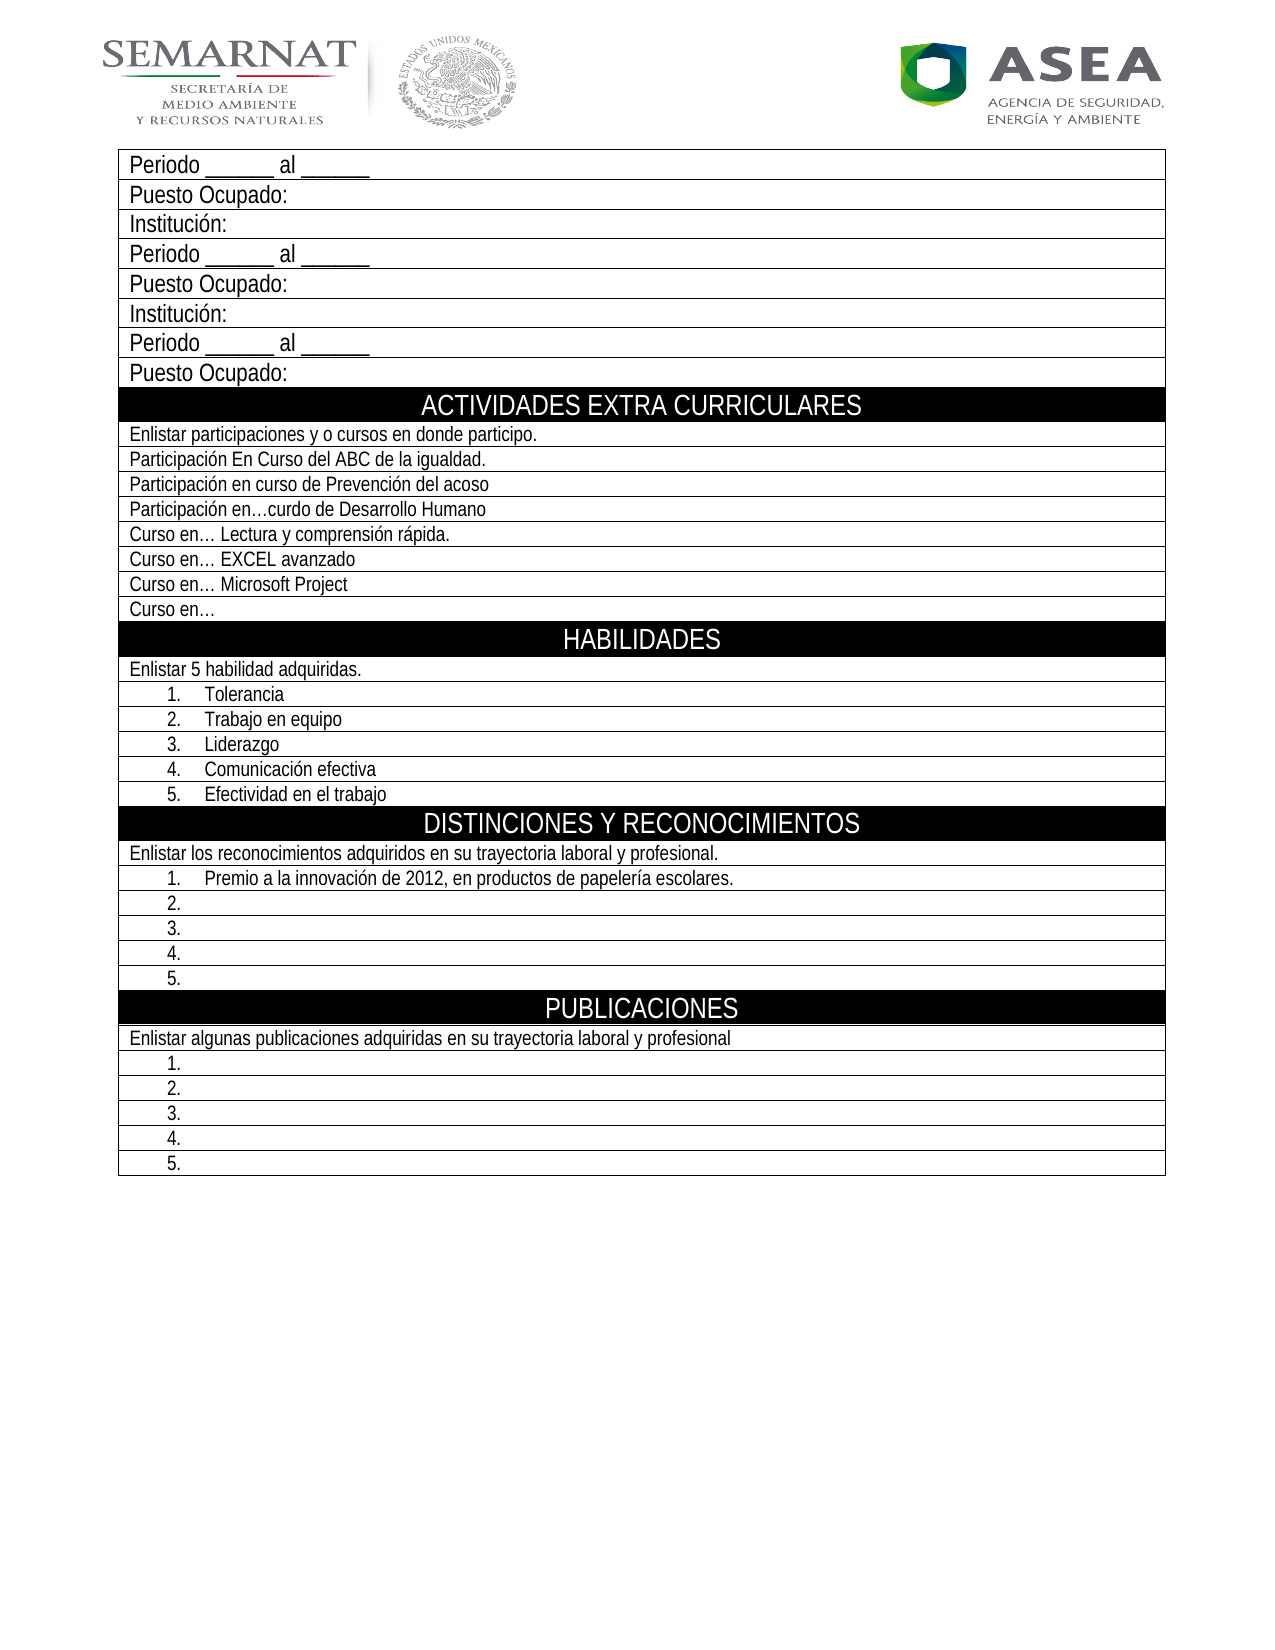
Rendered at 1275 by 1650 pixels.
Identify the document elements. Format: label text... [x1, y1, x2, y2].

table_cell Curso en… Lectura y comprensión rápida. [119, 522, 1165, 546]
table_cell Premio a la innovación de 2012, en productos de papelería escolares. [119, 866, 1165, 890]
table_cell Trabajo en equipo [119, 707, 1165, 731]
table_cell Curso en… EXCEL avanzado [119, 547, 1165, 571]
table_cell [119, 891, 1165, 915]
table_cell Enlistar 5 habilidad adquiridas. [119, 657, 1165, 681]
table_cell Participación en…curdo de Desarrollo Humano [119, 497, 1165, 521]
table_cell ACTIVIDADES EXTRA CURRICULARES [119, 388, 1165, 421]
table_cell Institución: [119, 210, 1165, 238]
table_cell [119, 1076, 1165, 1099]
table_cell [119, 916, 1165, 940]
table_cell Participación En Curso del ABC de la igualdad. [119, 447, 1165, 471]
table_cell [119, 1126, 1165, 1149]
table_cell Periodo ______ al ______ [119, 328, 1165, 357]
table_cell Curso en… Microsoft Project [119, 572, 1165, 596]
table_cell Comunicación efectiva [119, 757, 1165, 781]
table_cell Enlistar los reconocimientos adquiridos en su trayectoria laboral y profesional. [119, 841, 1165, 865]
table_cell Periodo ______ al ______ [119, 239, 1165, 268]
table_cell Enlistar algunas publicaciones adquiridas en su trayectoria laboral y profesional [119, 1026, 1165, 1049]
table_cell [119, 1101, 1165, 1124]
table_cell Institución: [119, 299, 1165, 327]
table_cell Enlistar participaciones y o cursos en donde participo. [119, 422, 1165, 446]
table_cell Curso en… [119, 597, 1165, 621]
table_cell [119, 966, 1165, 990]
table_cell Periodo ______ al ______ [119, 150, 1165, 179]
table_cell [119, 1051, 1165, 1074]
table_cell DISTINCIONES Y RECONOCIMIENTOS [119, 807, 1165, 840]
table_cell HABILIDADES [119, 622, 1165, 656]
table_cell Puesto Ocupado: [119, 358, 1165, 387]
table_cell Puesto Ocupado: [119, 180, 1165, 208]
table_cell [119, 1151, 1165, 1174]
table_cell PUBLICACIONES [119, 991, 1165, 1024]
table_cell [119, 941, 1165, 965]
table_cell Puesto Ocupado: [119, 269, 1165, 297]
table_cell Efectividad en el trabajo [119, 782, 1165, 806]
table_cell Participación en curso de Prevención del acoso [119, 472, 1165, 496]
table_cell Tolerancia [119, 682, 1165, 706]
table_cell Liderazgo [119, 732, 1165, 756]
